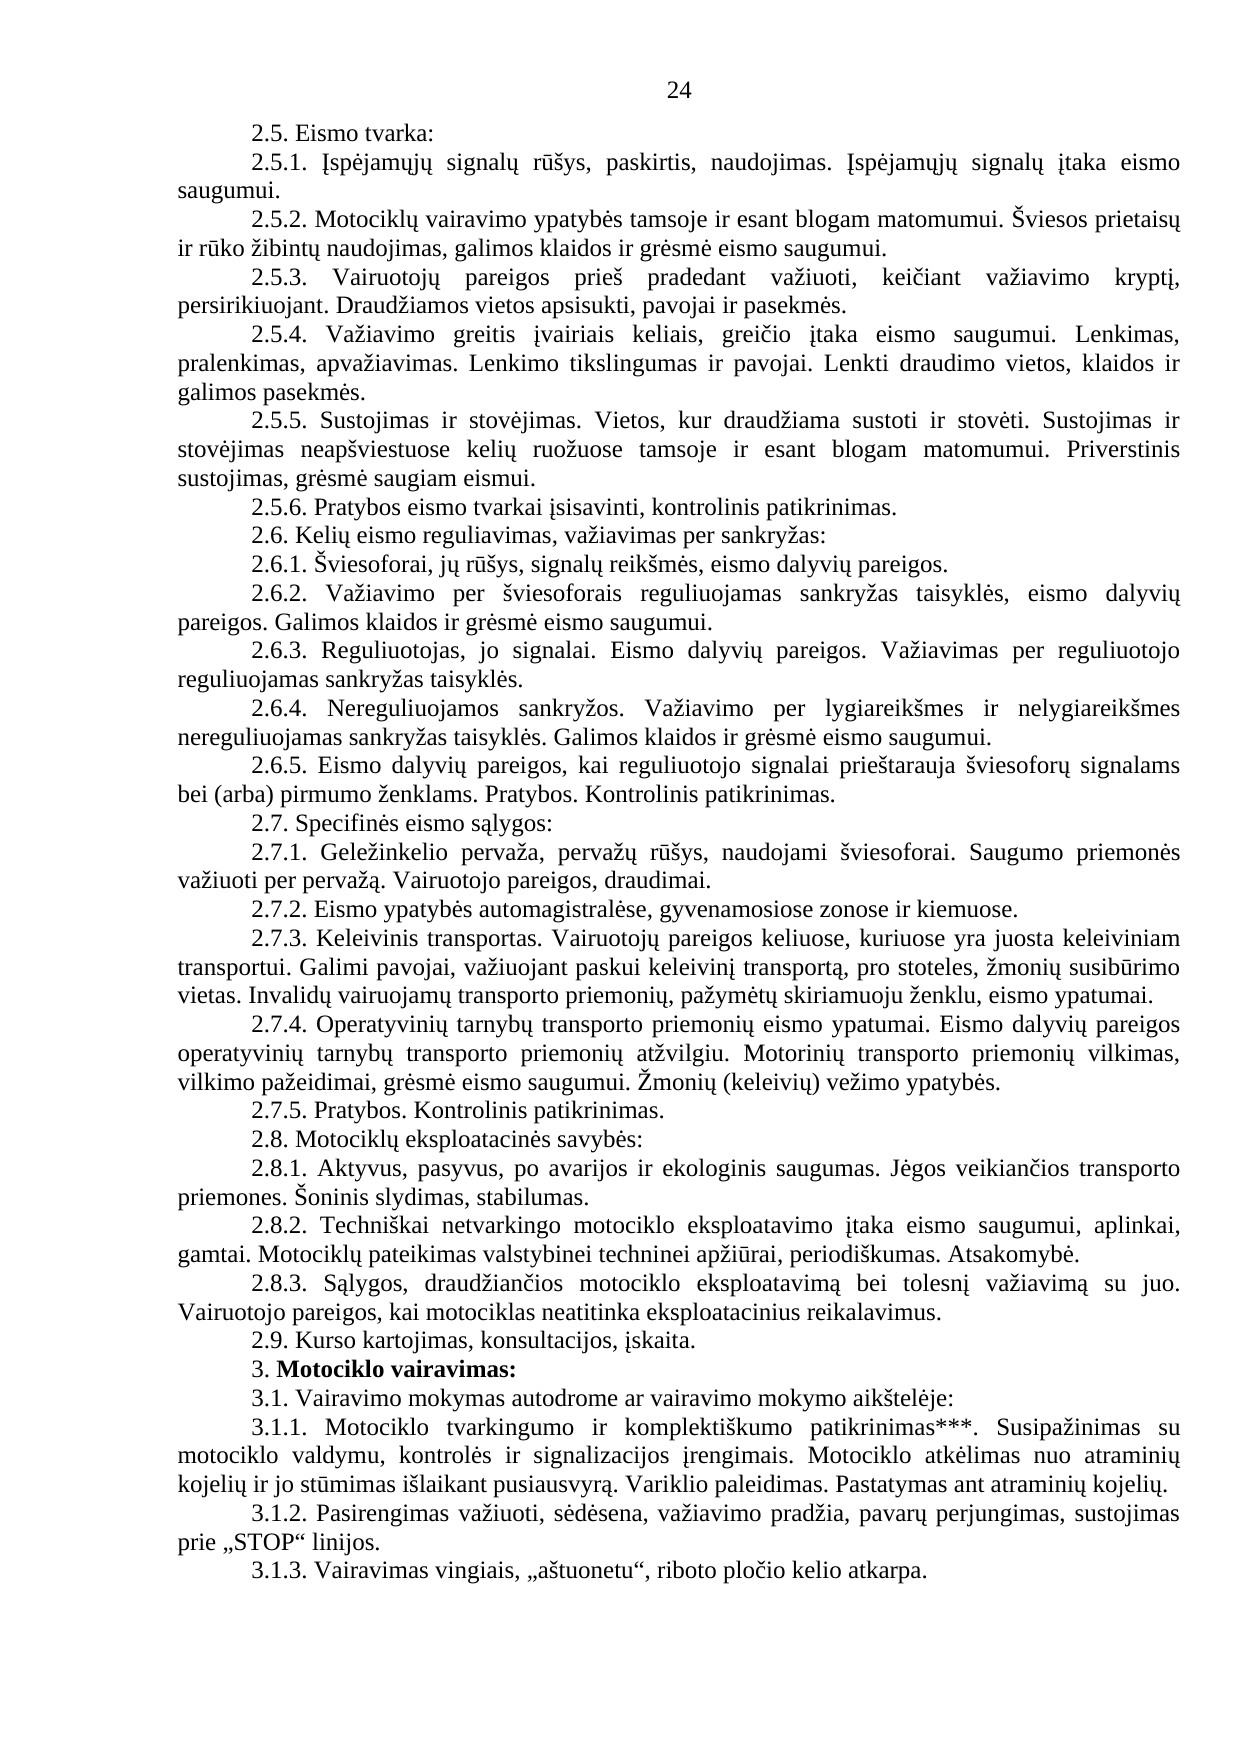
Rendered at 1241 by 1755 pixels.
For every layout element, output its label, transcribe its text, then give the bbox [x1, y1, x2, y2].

text 2.5.6. Pratybos eismo tvarkai įsisavinti, kontrolinis patikrinimas. [177, 492, 1181, 521]
text 2.7.1. Geležinkelio pervaža, pervažų rūšys, naudojami šviesoforai. Saugumo priemonės važiuoti per pervažą. Vairuotojo pareigos, draudimai. [177, 837, 1181, 894]
text 2.8.1. Aktyvus, pasyvus, po avarijos ir ekologinis saugumas. Jėgos veikiančios transporto priemones. Šoninis slydimas, stabilumas. [177, 1153, 1181, 1211]
text 2.7.3. Keleivinis transportas. Vairuotojų pareigos keliuose, kuriuose yra juosta keleiviniam transportui. Galimi pavojai, važiuojant paskui keleivinį transportą, pro stoteles, žmonių susibūrimo vietas. Invalidų vairuojamų transporto priemonių, pažymėtų skiriamuoju ženklu, eismo ypatumai. [177, 923, 1181, 1009]
text 2.5.2. Motociklų vairavimo ypatybės tamsoje ir esant blogam matomumui. Šviesos prietaisų ir rūko žibintų naudojimas, galimos klaidos ir grėsmė eismo saugumui. [177, 204, 1181, 262]
text 2.7.4. Operatyvinių tarnybų transporto priemonių eismo ypatumai. Eismo dalyvių pareigos operatyvinių tarnybų transporto priemonių atžvilgiu. Motorinių transporto priemonių vilkimas, vilkimo pažeidimai, grėsmė eismo saugumui. Žmonių (keleivių) vežimo ypatybės. [177, 1009, 1181, 1096]
text 2.9. Kurso kartojimas, konsultacijos, įskaita. [177, 1326, 1181, 1354]
text 2.6.5. Eismo dalyvių pareigos, kai reguliuotojo signalai prieštarauja šviesoforų signalams bei (arba) pirmumo ženklams. Pratybos. Kontrolinis patikrinimas. [177, 751, 1181, 808]
text 2.7.5. Pratybos. Kontrolinis patikrinimas. [177, 1096, 1181, 1124]
text 2.6.4. Nereguliuojamos sankryžos. Važiavimo per lygiareikšmes ir nelygiareikšmes nereguliuojamas sankryžas taisyklės. Galimos klaidos ir grėsmė eismo saugumui. [177, 693, 1181, 751]
text 2.6.2. Važiavimo per šviesoforais reguliuojamas sankryžas taisyklės, eismo dalyvių pareigos. Galimos klaidos ir grėsmė eismo saugumui. [177, 578, 1181, 636]
text 2.8. Motociklų eksploatacinės savybės: [177, 1124, 1181, 1153]
text 3.1.1. Motociklo tvarkingumo ir komplektiškumo patikrinimas***. Susipažinimas su motociklo valdymu, kontrolės ir signalizacijos įrengimais. Motociklo atkėlimas nuo atraminių kojelių ir jo stūmimas išlaikant pusiausvyrą. Variklio paleidimas. Pastatymas ant atraminių kojelių. [177, 1412, 1181, 1498]
text 2.5. Eismo tvarka: [177, 118, 1181, 147]
text 2.8.2. Techniškai netvarkingo motociklo eksploatavimo įtaka eismo saugumui, aplinkai, gamtai. Motociklų pateikimas valstybinei techninei apžiūrai, periodiškumas. Atsakomybė. [177, 1211, 1181, 1268]
text 2.6. Kelių eismo reguliavimas, važiavimas per sankryžas: [177, 521, 1181, 549]
text 2.6.3. Reguliuotojas, jo signalai. Eismo dalyvių pareigos. Važiavimas per reguliuotojo reguliuojamas sankryžas taisyklės. [177, 636, 1181, 693]
text 2.5.3. Vairuotojų pareigos prieš pradedant važiuoti, keičiant važiavimo kryptį, persirikiuojant. Draudžiamos vietos apsisukti, pavojai ir pasekmės. [177, 262, 1181, 319]
text 2.5.4. Važiavimo greitis įvairiais keliais, greičio įtaka eismo saugumui. Lenkimas, pralenkimas, apvažiavimas. Lenkimo tikslingumas ir pavojai. Lenkti draudimo vietos, klaidos ir galimos pasekmės. [177, 319, 1181, 406]
text 2.7.2. Eismo ypatybės automagistralėse, gyvenamosiose zonose ir kiemuose. [177, 894, 1181, 923]
text 2.7. Specifinės eismo sąlygos: [177, 808, 1181, 837]
text 3. Motociklo vairavimas: [177, 1354, 1181, 1383]
text 2.8.3. Sąlygos, draudžiančios motociklo eksploatavimą bei tolesnį važiavimą su juo. Vairuotojo pareigos, kai motociklas neatitinka eksploatacinius reikalavimus. [177, 1268, 1181, 1326]
text 2.5.1. Įspėjamųjų signalų rūšys, paskirtis, naudojimas. Įspėjamųjų signalų įtaka eismo saugumui. [177, 147, 1181, 204]
text 2.5.5. Sustojimas ir stovėjimas. Vietos, kur draudžiama sustoti ir stovėti. Sustojimas ir stovėjimas neapšviestuose kelių ruožuose tamsoje ir esant blogam matomumui. Priverstinis sustojimas, grėsmė saugiam eismui. [177, 406, 1181, 492]
text 3.1. Vairavimo mokymas autodrome ar vairavimo mokymo aikštelėje: [177, 1383, 1181, 1412]
text 3.1.3. Vairavimas vingiais, „aštuonetu“, riboto pločio kelio atkarpa. [177, 1556, 1181, 1584]
text 3.1.2. Pasirengimas važiuoti, sėdėsena, važiavimo pradžia, pavarų perjungimas, sustojimas prie „STOP“ linijos. [177, 1498, 1181, 1556]
text 2.6.1. Šviesoforai, jų rūšys, signalų reikšmės, eismo dalyvių pareigos. [177, 549, 1181, 578]
